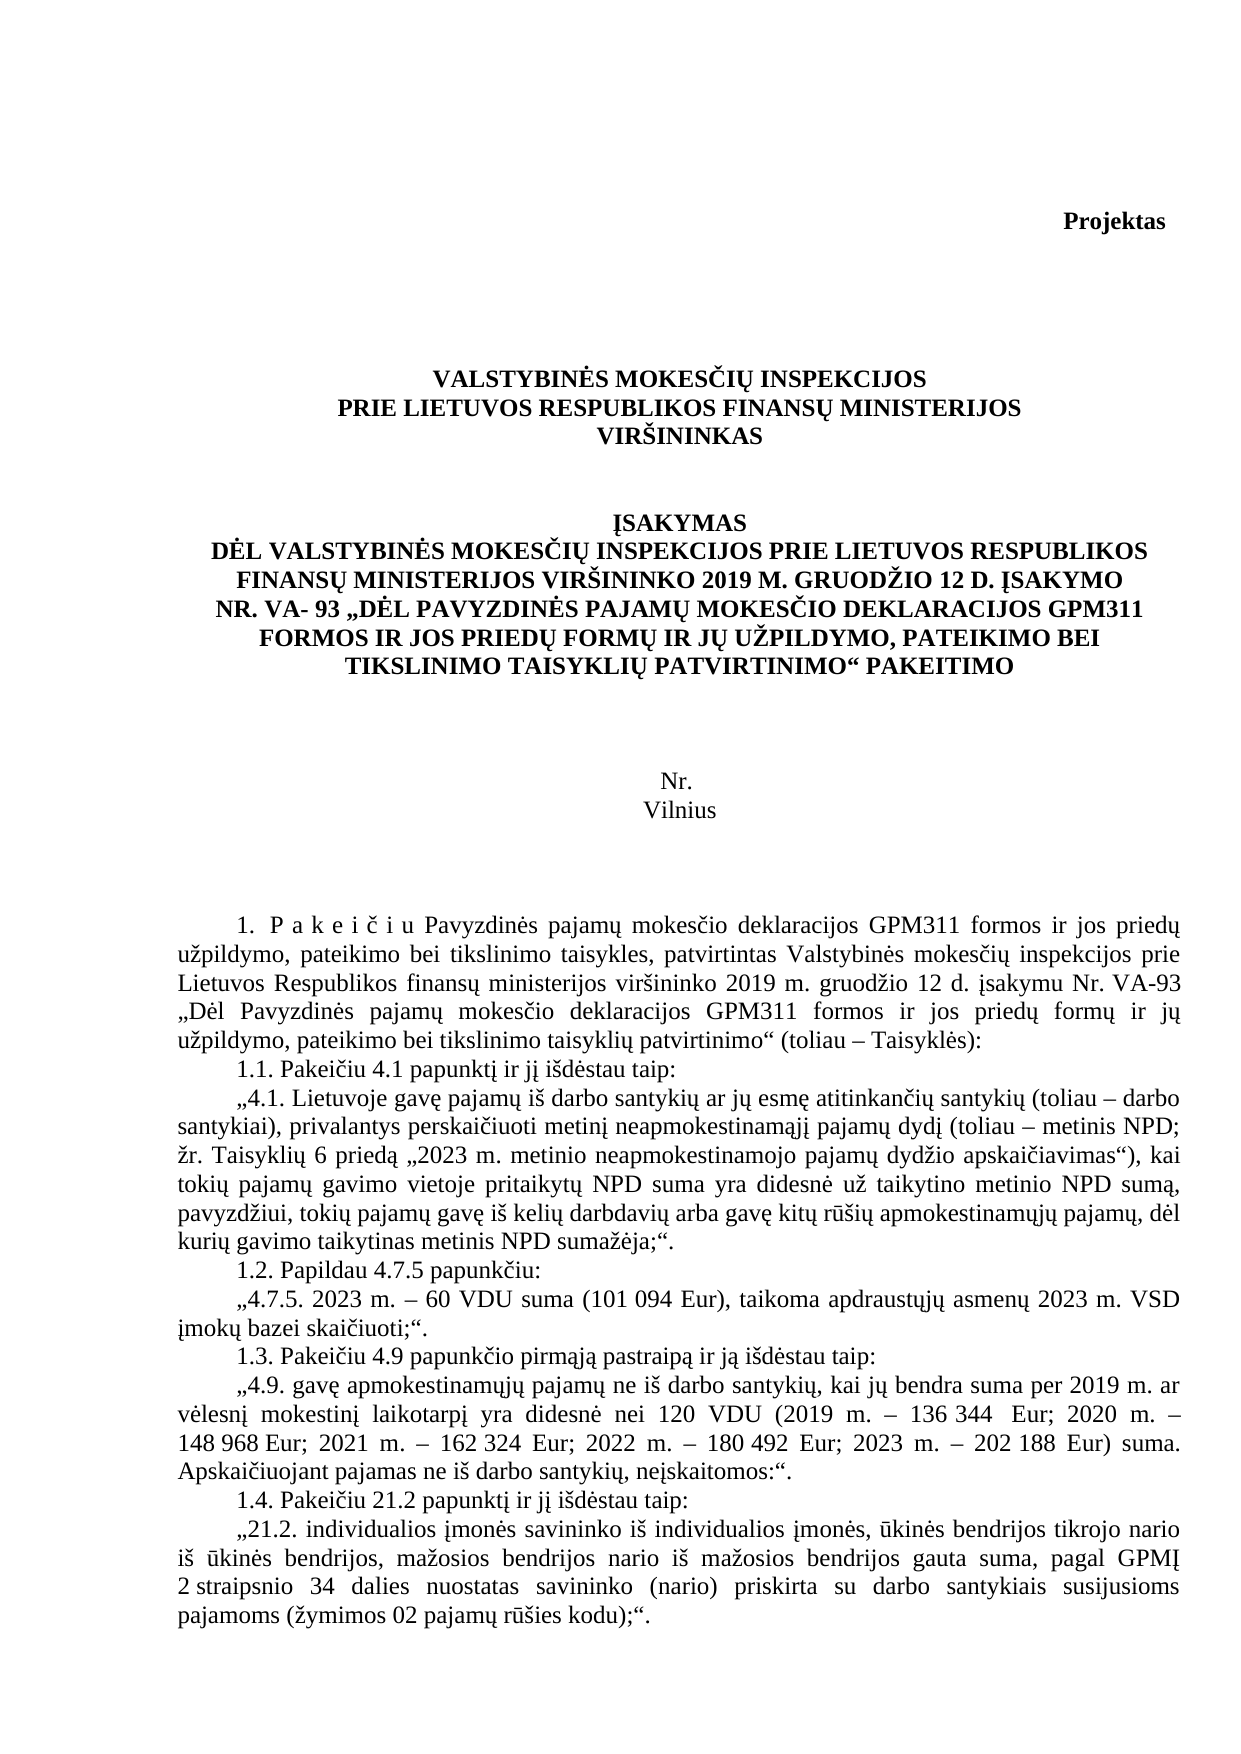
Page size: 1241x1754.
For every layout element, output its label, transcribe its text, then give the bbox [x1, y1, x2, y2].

text 1. Pakeičiu Pavyzdinės pajamų mokesčio deklaracijos GPM311 formos ir jos priedų užpildymo, pateikimo bei tikslinimo taisykles, patvirtintas Valstybinės mokesčių inspekcijos prie Lietuvos Respublikos finansų ministerijos viršininko 2019 m. gruodžio 12 d. įsakymu Nr. VA-93 „Dėl Pavyzdinės pajamų mokesčio deklaracijos GPM311 formos ir jos priedų formų ir jų užpildymo, pateikimo bei tikslinimo taisyklių patvirtinimo“ (toliau – Taisyklės): [177, 910, 1181, 1054]
table_cell [178, 738, 1181, 766]
text 1.4. Pakeičiu 21.2 papunktį ir jį išdėstau taip: [177, 1485, 1181, 1514]
table_cell [178, 680, 1181, 709]
table_cell [178, 853, 1181, 881]
text 1.1. Pakeičiu 4.1 papunktį ir jį išdėstau taip: [177, 1054, 1181, 1083]
table_cell DĖL VALSTYBINĖS MOKESČIŲ INSPEKCIJOS PRIE LIETUVOS RESPUBLIKOS FINANSŲ MINISTERIJOS VIRŠININKO 2019 M. GRUODŽIO 12 D. ĮSAKYMO NR. VA- 93 „DĖL PAVYZDINĖS PAJAMŲ MOKESČIO DEKLARACIJOS GPM311 FORMOS IR JOS PRIEDŲ FORMŲ IR JŲ UŽPILDYMO, PATEIKIMO BEI TIKSLINIMO TAISYKLIŲ PATVIRTINIMO“ PAKEITIMO [178, 536, 1181, 680]
text „4.1. Lietuvoje gavę pajamų iš darbo santykių ar jų esmę atitinkančių santykių (toliau – darbo santykiai), privalantys perskaičiuoti metinį neapmokestinamąjį pajamų dydį (toliau – metinis NPD; žr. Taisyklių 6 priedą „2023 m. metinio neapmokestinamojo pajamų dydžio apskaičiavimas“), kai tokių pajamų gavimo vietoje pritaikytų NPD suma yra didesnė už taikytino metinio NPD sumą, pavyzdžiui, tokių pajamų gavę iš kelių darbdavių arba gavę kitų rūšių apmokestinamųjų pajamų, dėl kurių gavimo taikytinas metinis NPD sumažėja;“. [177, 1083, 1181, 1255]
table_cell [178, 824, 1181, 853]
text 1.2. Papildau 4.7.5 papunkčiu: [177, 1255, 1181, 1284]
table_cell [178, 709, 1181, 738]
table_header [178, 292, 1181, 335]
text „21.2. individualios įmonės savininko iš individualios įmonės, ūkinės bendrijos tikrojo nario iš ūkinės bendrijos, mažosios bendrijos nario iš mažosios bendrijos gauta suma, pagal GPMĮ 2 straipsnio 34 dalies nuostatas savininko (nario) priskirta su darbo santykiais susijusioms pajamoms (žymimos 02 pajamų rūšies kodu);“. [177, 1514, 1181, 1629]
text „4.9. gavę apmokestinamųjų pajamų ne iš darbo santykių, kai jų bendra suma per 2019 m. ar vėlesnį mokestinį laikotarpį yra didesnė nei 120 VDU (2019 m. – 136 344 Eur; 2020 m. – 148 968 Eur; 2021 m. – 162 324 Eur; 2022 m. – 180 492 Eur; 2023 m. – 202 188 Eur) suma. Apskaičiuojant pajamas ne iš darbo santykių, neįskaitomos:“. [177, 1370, 1181, 1485]
table_cell Vilnius [178, 795, 1181, 824]
text Projektas [177, 206, 1181, 235]
text „4.7.5. 2023 m. – 60 VDU suma (101 094 Eur), taikoma apdraustųjų asmenų 2023 m. VSD įmokų bazei skaičiuoti;“. [177, 1284, 1181, 1341]
table_cell VALSTYBINĖS MOKESČIŲ INSPEKCIJOS PRIE LIETUVOS RESPUBLIKOS FINANSŲ MINISTERIJOS VIRŠININKAS ĮSAKYMAS [178, 335, 1181, 536]
table_cell [178, 881, 1181, 910]
text 1.3. Pakeičiu 4.9 papunkčio pirmąją pastraipą ir ją išdėstau taip: [177, 1341, 1181, 1370]
table_cell Nr. [178, 766, 1181, 795]
